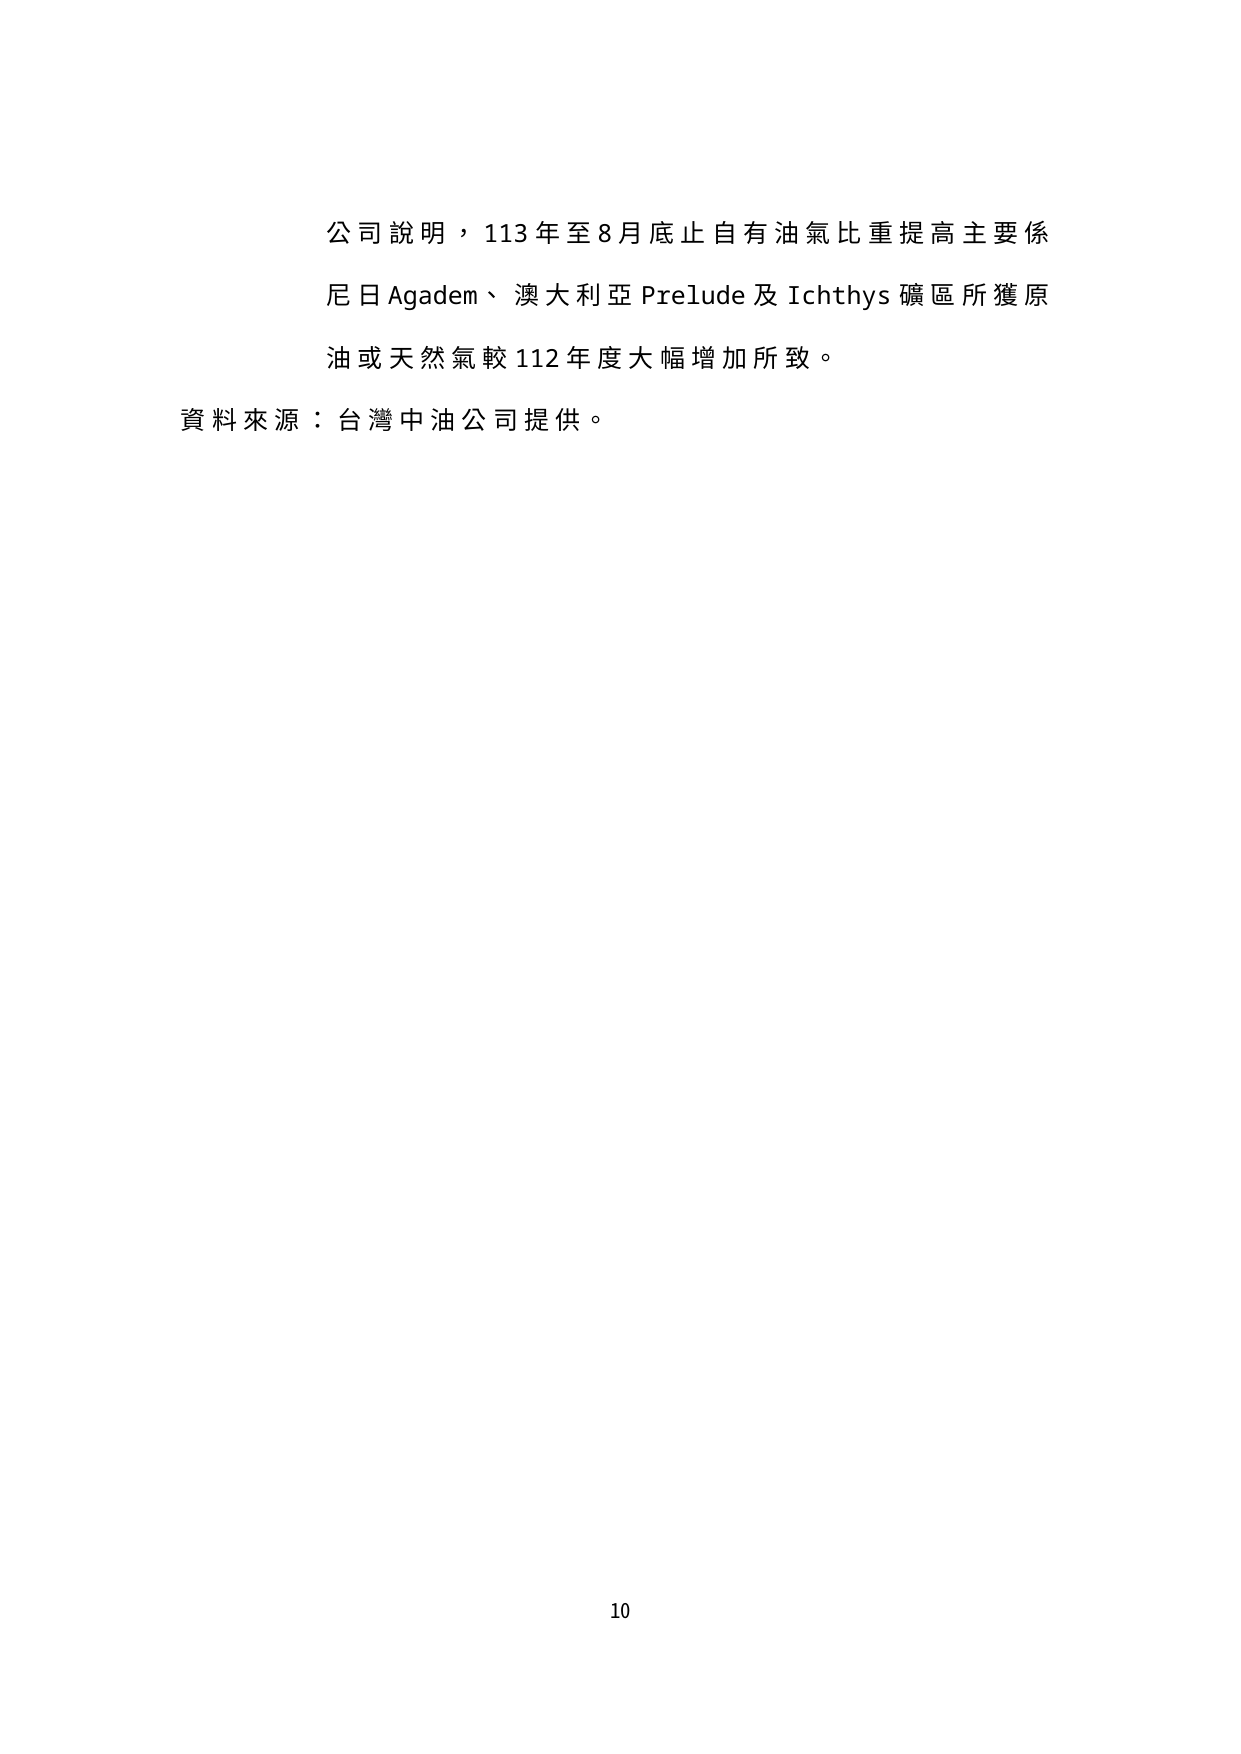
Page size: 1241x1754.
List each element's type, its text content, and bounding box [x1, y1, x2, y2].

text 資料來源：台灣中油公司提供。 [177, 377, 1065, 439]
text 公司說明，113年至8月底止自有油氣比重提高主要係尼日Agadem、澳大利亞Prelude及Ichthys礦區所獲原油或天然氣較112年度大幅增加所致。 [296, 189, 1063, 377]
